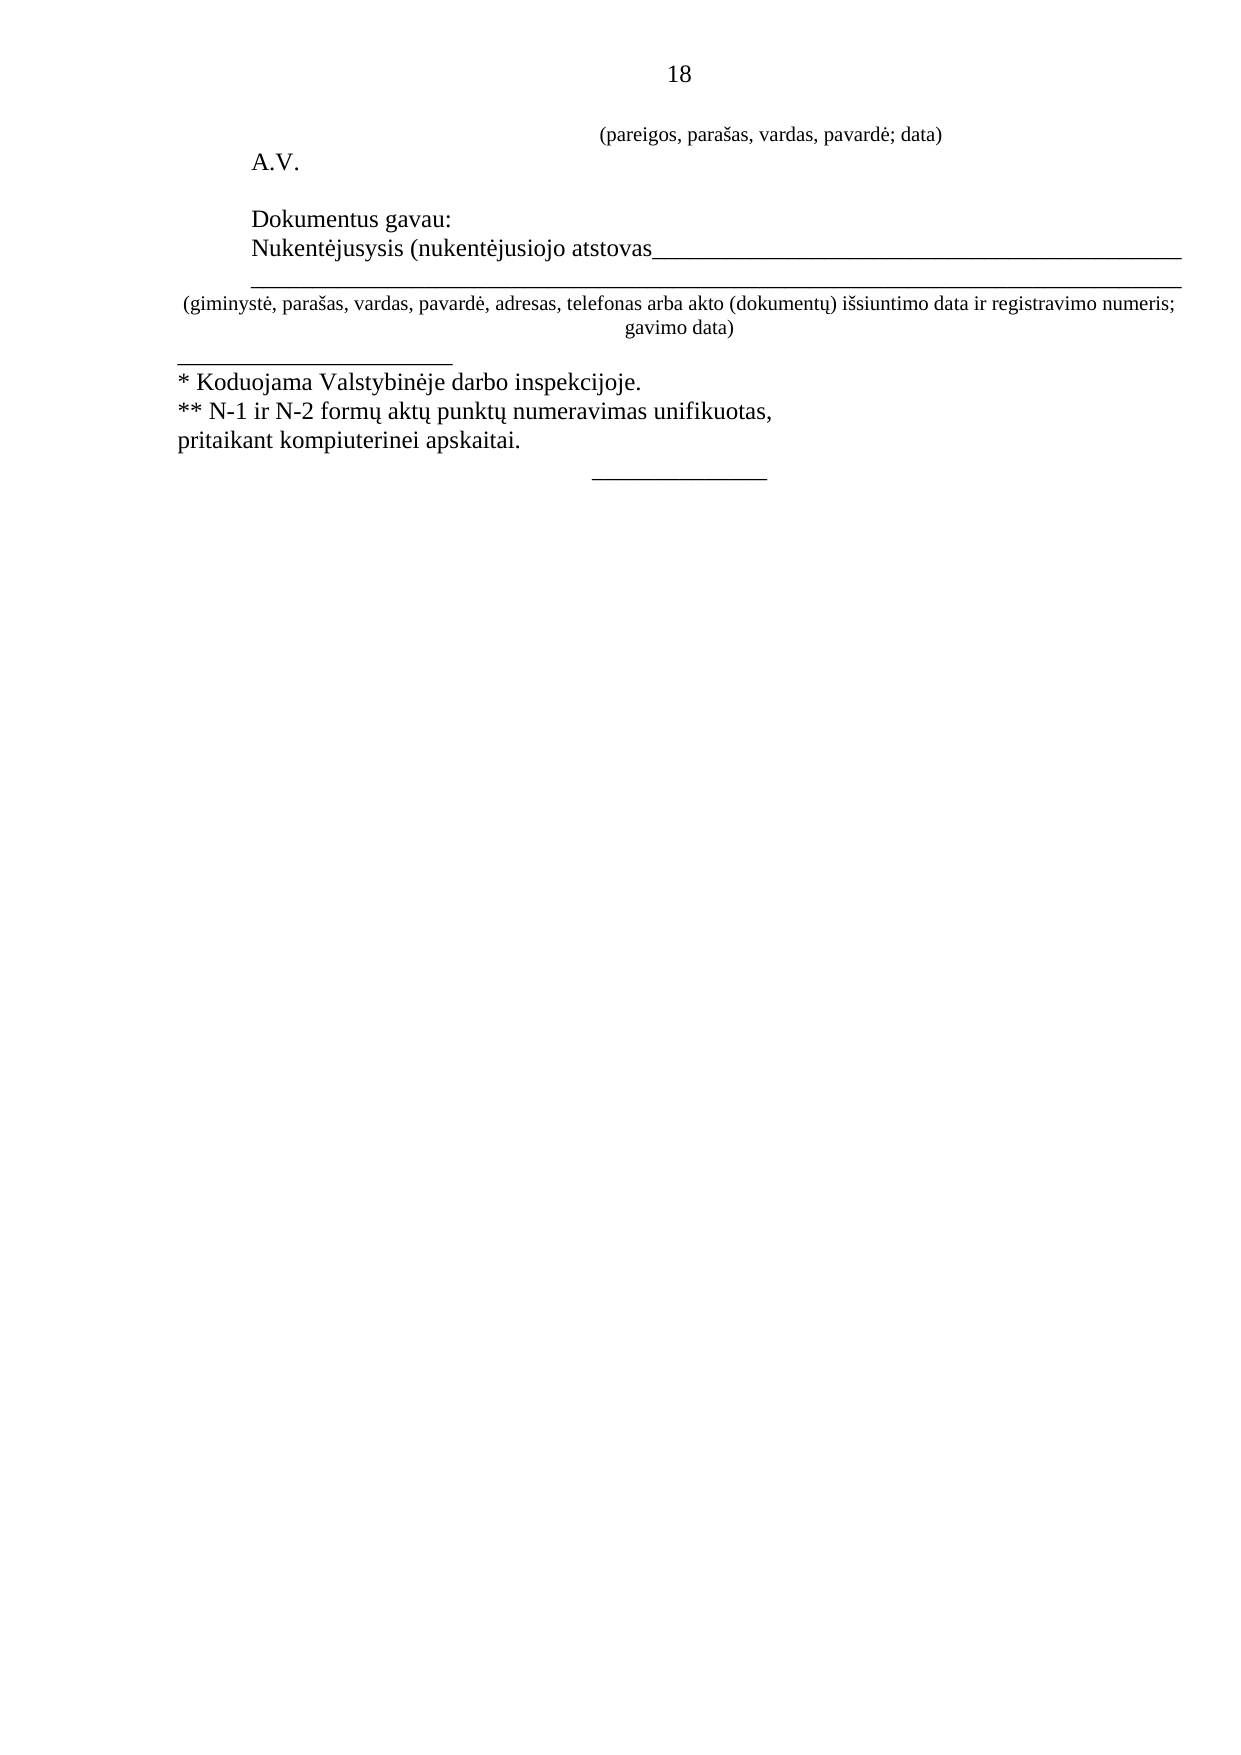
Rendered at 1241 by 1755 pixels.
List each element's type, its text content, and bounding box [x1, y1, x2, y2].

text (pareigos, parašas, vardas, pavardė; data) [177, 118, 1181, 147]
text (giminystė, parašas, vardas, pavardė, adresas, telefonas arba akto (dokumentų) išsiuntimo data ir registravimo numeris; gavimo data) [177, 291, 1181, 339]
text Nukentėjusysis (nukentėjusiojo atstovas [177, 233, 1181, 262]
text pritaikant kompiuterinei apskaitai. [177, 425, 1181, 454]
text Dokumentus gavau: [177, 204, 1181, 233]
text ______________ [177, 454, 1181, 482]
text * Koduojama Valstybinėje darbo inspekcijoje. [177, 367, 1181, 396]
text A.V. [251, 147, 1181, 176]
text ** N-1 ir N-2 formų aktų punktų numeravimas unifikuotas, [177, 396, 1181, 425]
text ______________________ [177, 339, 1181, 367]
